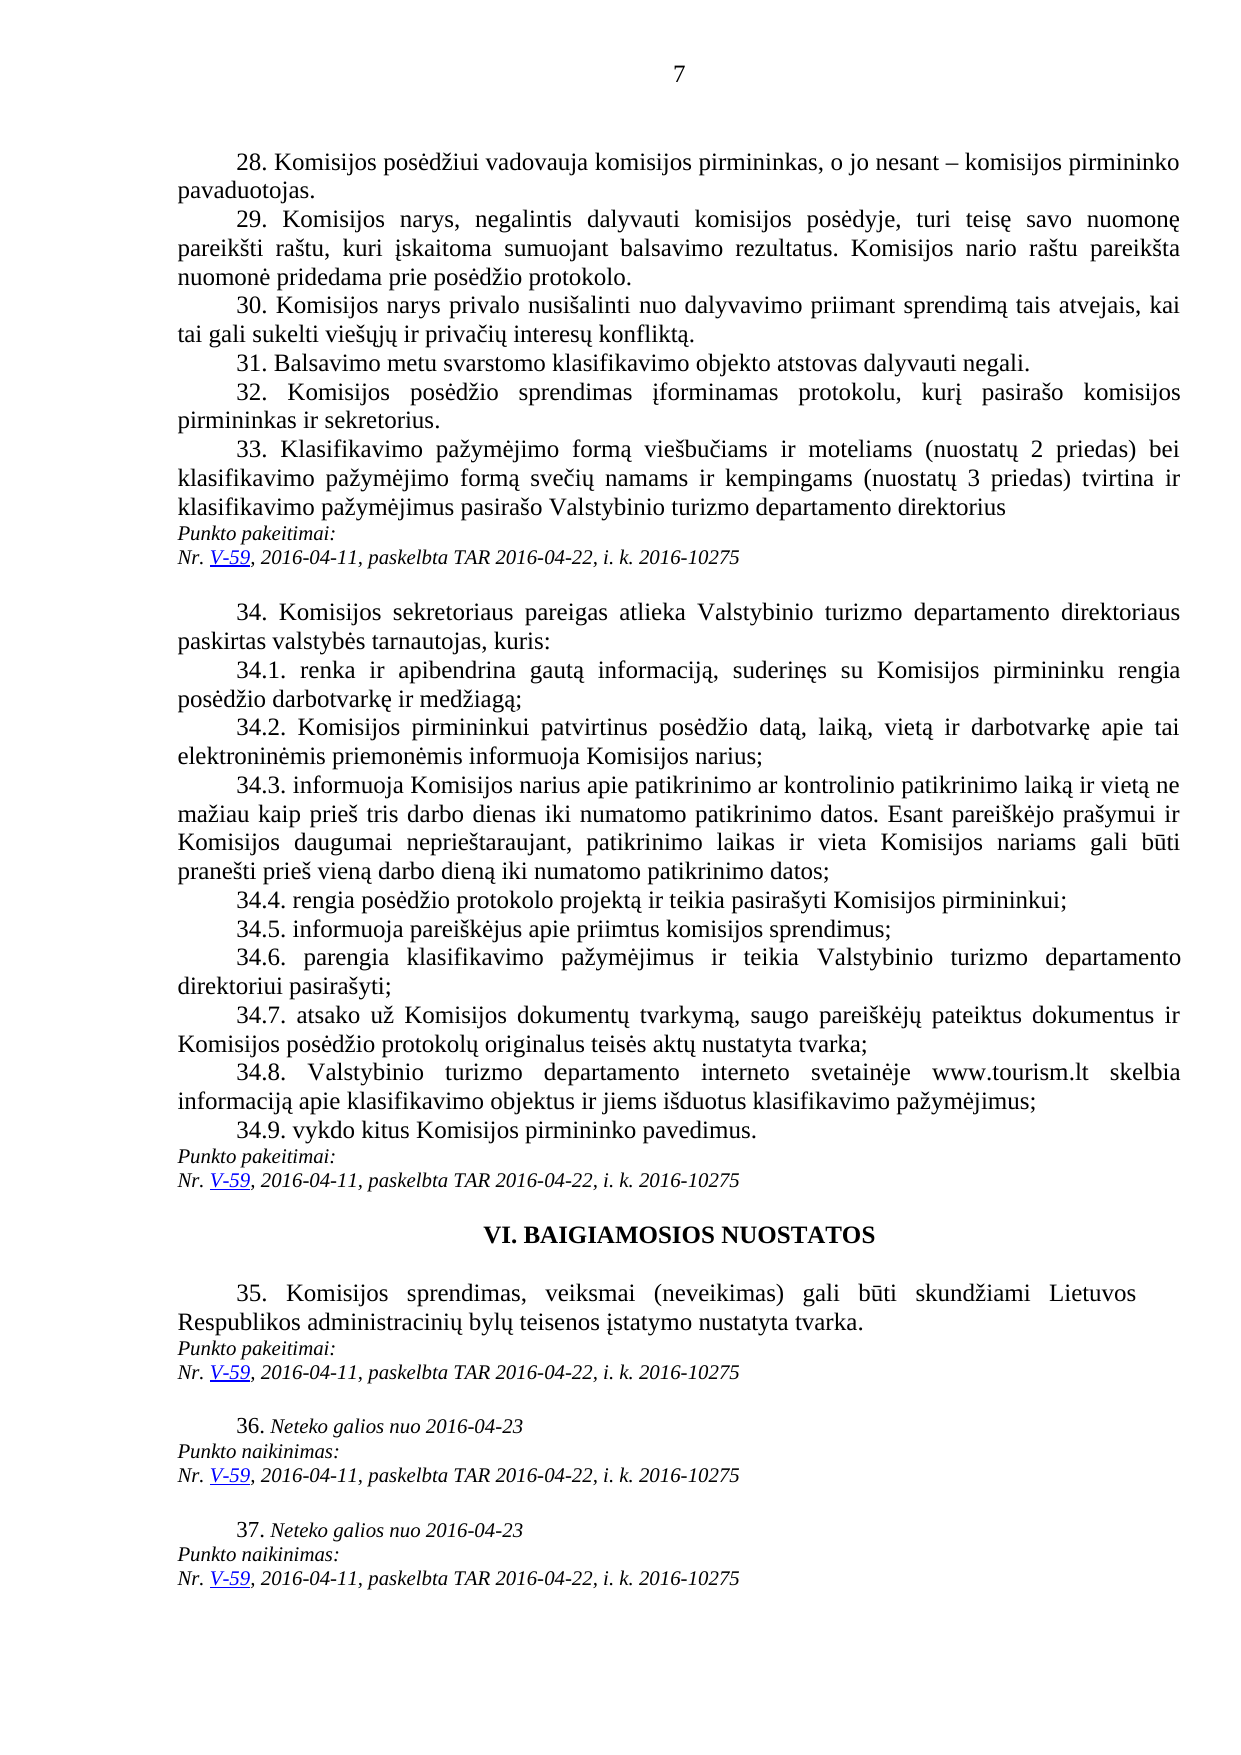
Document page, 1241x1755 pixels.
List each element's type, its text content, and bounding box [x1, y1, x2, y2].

text 34.7. atsako už Komisijos dokumentų tvarkymą, saugo pareiškėjų pateiktus dokumentus ir Komisijos posėdžio protokolų originalus teisės aktų nustatyta tvarka; [177, 1000, 1181, 1057]
text Nr. V-59, 2016-04-11, paskelbta TAR 2016-04-22, i. k. 2016-10275 [177, 1566, 1181, 1590]
text Punkto pakeitimai: [177, 1144, 1181, 1168]
text 30. Komisijos narys privalo nusišalinti nuo dalyvavimo priimant sprendimą tais atvejais, kai tai gali sukelti viešųjų ir privačių interesų konfliktą. [177, 291, 1181, 348]
text Punkto naikinimas: [177, 1542, 1181, 1566]
text 34. Komisijos sekretoriaus pareigas atlieka Valstybinio turizmo departamento direktoriaus paskirtas valstybės tarnautojas, kuris: [177, 597, 1181, 655]
text Nr. V-59, 2016-04-11, paskelbta TAR 2016-04-22, i. k. 2016-10275 [177, 1360, 1181, 1384]
text Punkto pakeitimai: [177, 521, 1181, 545]
text 34.9. vykdo kitus Komisijos pirmininko pavedimus. [177, 1115, 1137, 1144]
text VI. BAIGIAMOSIOS NUOSTATOS [177, 1221, 1181, 1249]
text Nr. V-59, 2016-04-11, paskelbta TAR 2016-04-22, i. k. 2016-10275 [177, 545, 1181, 569]
text 33. Klasifikavimo pažymėjimo formą viešbučiams ir moteliams (nuostatų 2 priedas) bei klasifikavimo pažymėjimo formą svečių namams ir kempingams (nuostatų 3 priedas) tvirtina ir klasifikavimo pažymėjimus pasirašo Valstybinio turizmo departamento direktorius [177, 434, 1181, 521]
text 29. Komisijos narys, negalintis dalyvauti komisijos posėdyje, turi teisę savo nuomonę pareikšti raštu, kuri įskaitoma sumuojant balsavimo rezultatus. Komisijos nario raštu pareikšta nuomonė pridedama prie posėdžio protokolo. [177, 204, 1181, 291]
text Punkto pakeitimai: [177, 1336, 1181, 1360]
text 28. Komisijos posėdžiui vadovauja komisijos pirmininkas, o jo nesant – komisijos pirmininko pavaduotojas. [177, 147, 1181, 204]
text Punkto naikinimas: [177, 1439, 1181, 1463]
text 31. Balsavimo metu svarstomo klasifikavimo objekto atstovas dalyvauti negali. [177, 348, 1181, 377]
text 34.4. rengia posėdžio protokolo projektą ir teikia pasirašyti Komisijos pirmininkui; [177, 885, 1137, 914]
text 34.5. informuoja pareiškėjus apie priimtus komisijos sprendimus; [177, 914, 1137, 942]
text 34.3. informuoja Komisijos narius apie patikrinimo ar kontrolinio patikrinimo laiką ir vietą ne mažiau kaip prieš tris darbo dienas iki numatomo patikrinimo datos. Esant pareiškėjo prašymui ir Komisijos daugumai neprieštaraujant, patikrinimo laikas ir vieta Komisijos nariams gali būti pranešti prieš vieną darbo dieną iki numatomo patikrinimo datos; [177, 770, 1181, 885]
text 37. Neteko galios nuo 2016-04-23 [177, 1516, 1181, 1542]
text 32. Komisijos posėdžio sprendimas įforminamas protokolu, kurį pasirašo komisijos pirmininkas ir sekretorius. [177, 377, 1181, 434]
text Nr. V-59, 2016-04-11, paskelbta TAR 2016-04-22, i. k. 2016-10275 [177, 1463, 1181, 1487]
text 34.2. Komisijos pirmininkui patvirtinus posėdžio datą, laiką, vietą ir darbotvarkę apie tai elektroninėmis priemonėmis informuoja Komisijos narius; [177, 712, 1181, 770]
text 35. Komisijos sprendimas, veiksmai (neveikimas) gali būti skundžiami Lietuvos Respublikos administracinių bylų teisenos įstatymo nustatyta tvarka. [177, 1278, 1137, 1336]
text 34.8. Valstybinio turizmo departamento interneto svetainėje www.tourism.lt skelbia informaciją apie klasifikavimo objektus ir jiems išduotus klasifikavimo pažymėjimus; [177, 1057, 1181, 1115]
text 34.6. parengia klasifikavimo pažymėjimus ir teikia Valstybinio turizmo departamento direktoriui pasirašyti; [177, 942, 1181, 1000]
text Nr. V-59, 2016-04-11, paskelbta TAR 2016-04-22, i. k. 2016-10275 [177, 1168, 1181, 1192]
text 34.1. renka ir apibendrina gautą informaciją, suderinęs su Komisijos pirmininku rengia posėdžio darbotvarkę ir medžiagą; [177, 655, 1181, 712]
text 36. Neteko galios nuo 2016-04-23 [177, 1412, 1181, 1439]
